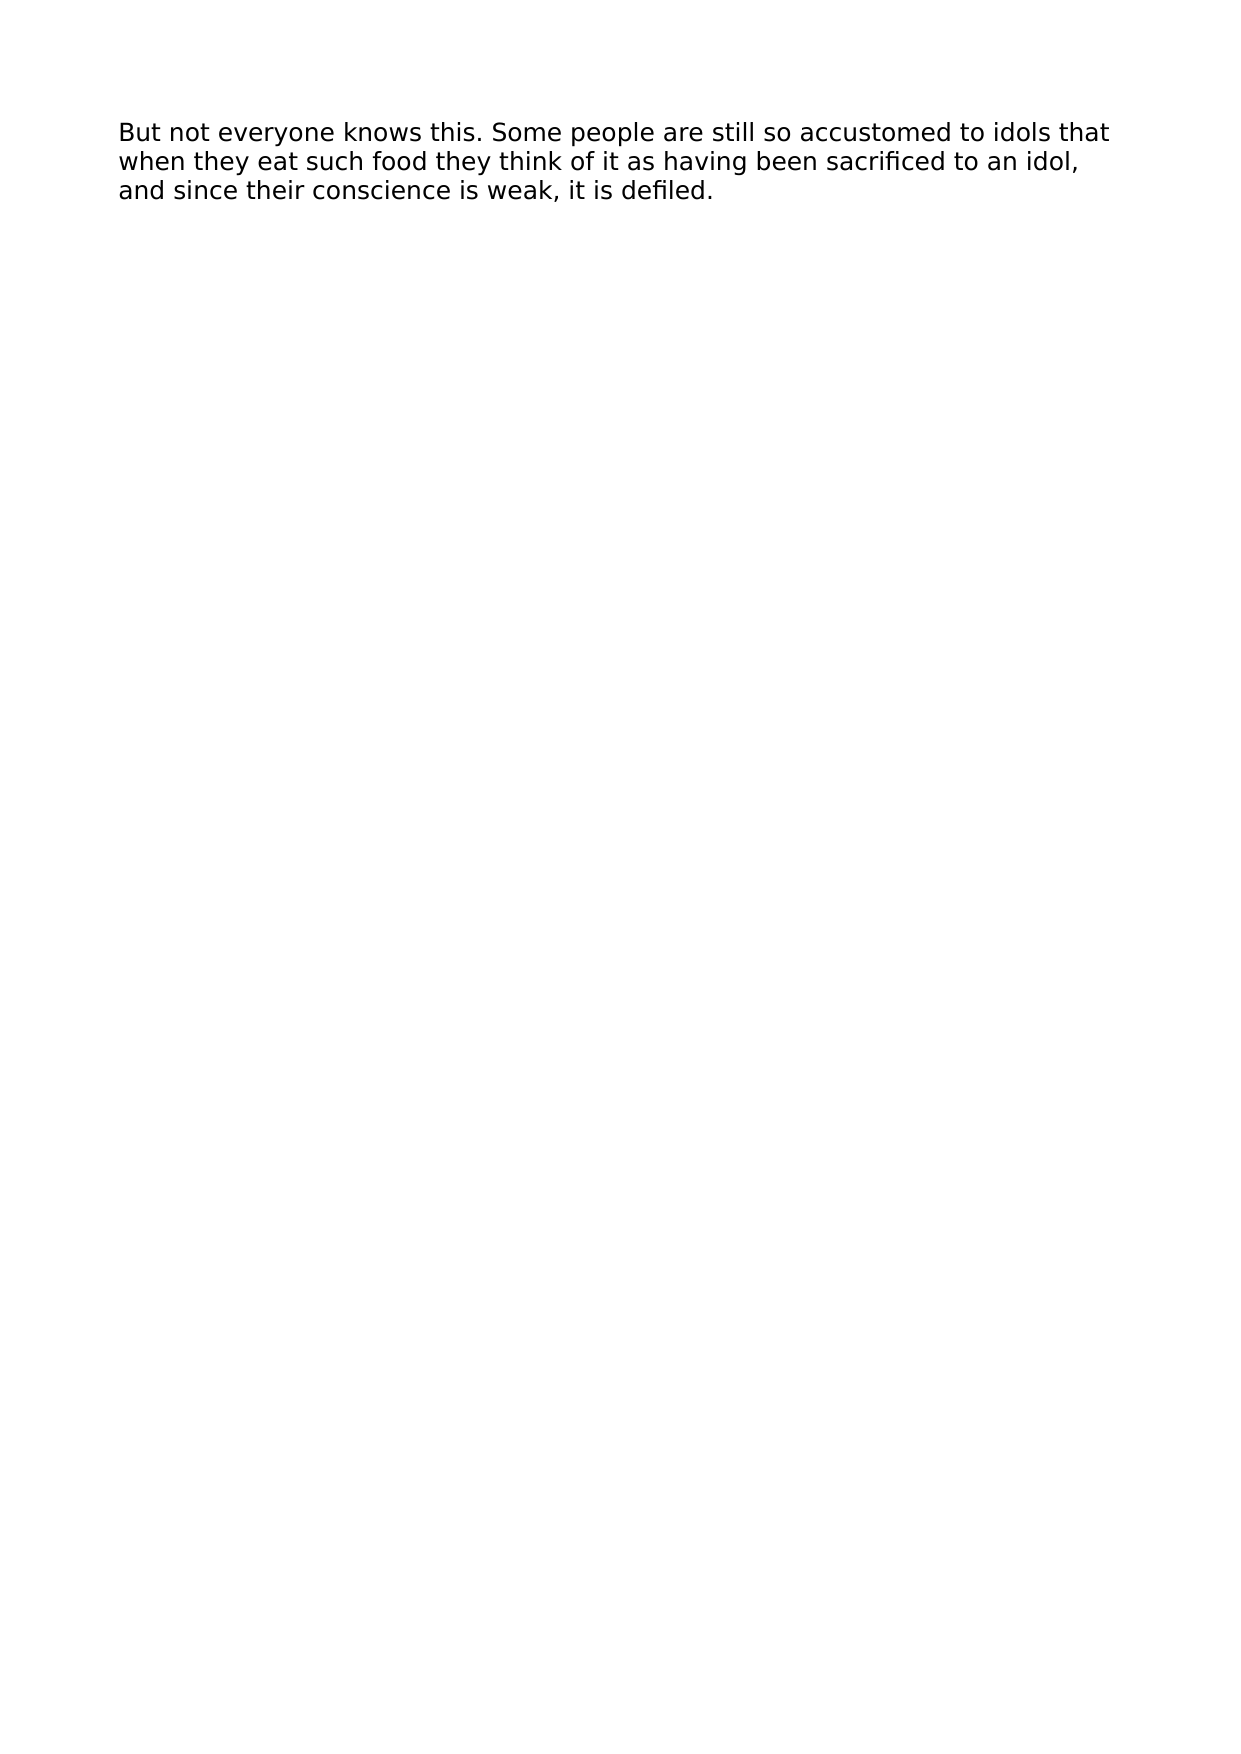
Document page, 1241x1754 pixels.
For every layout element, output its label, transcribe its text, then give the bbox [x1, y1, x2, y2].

text But not everyone knows this. Some people are still so accustomed to idols that when they eat such food they think of it as having been sacrificed to an idol, and since their conscience is weak, it is defiled. [118, 118, 1122, 206]
